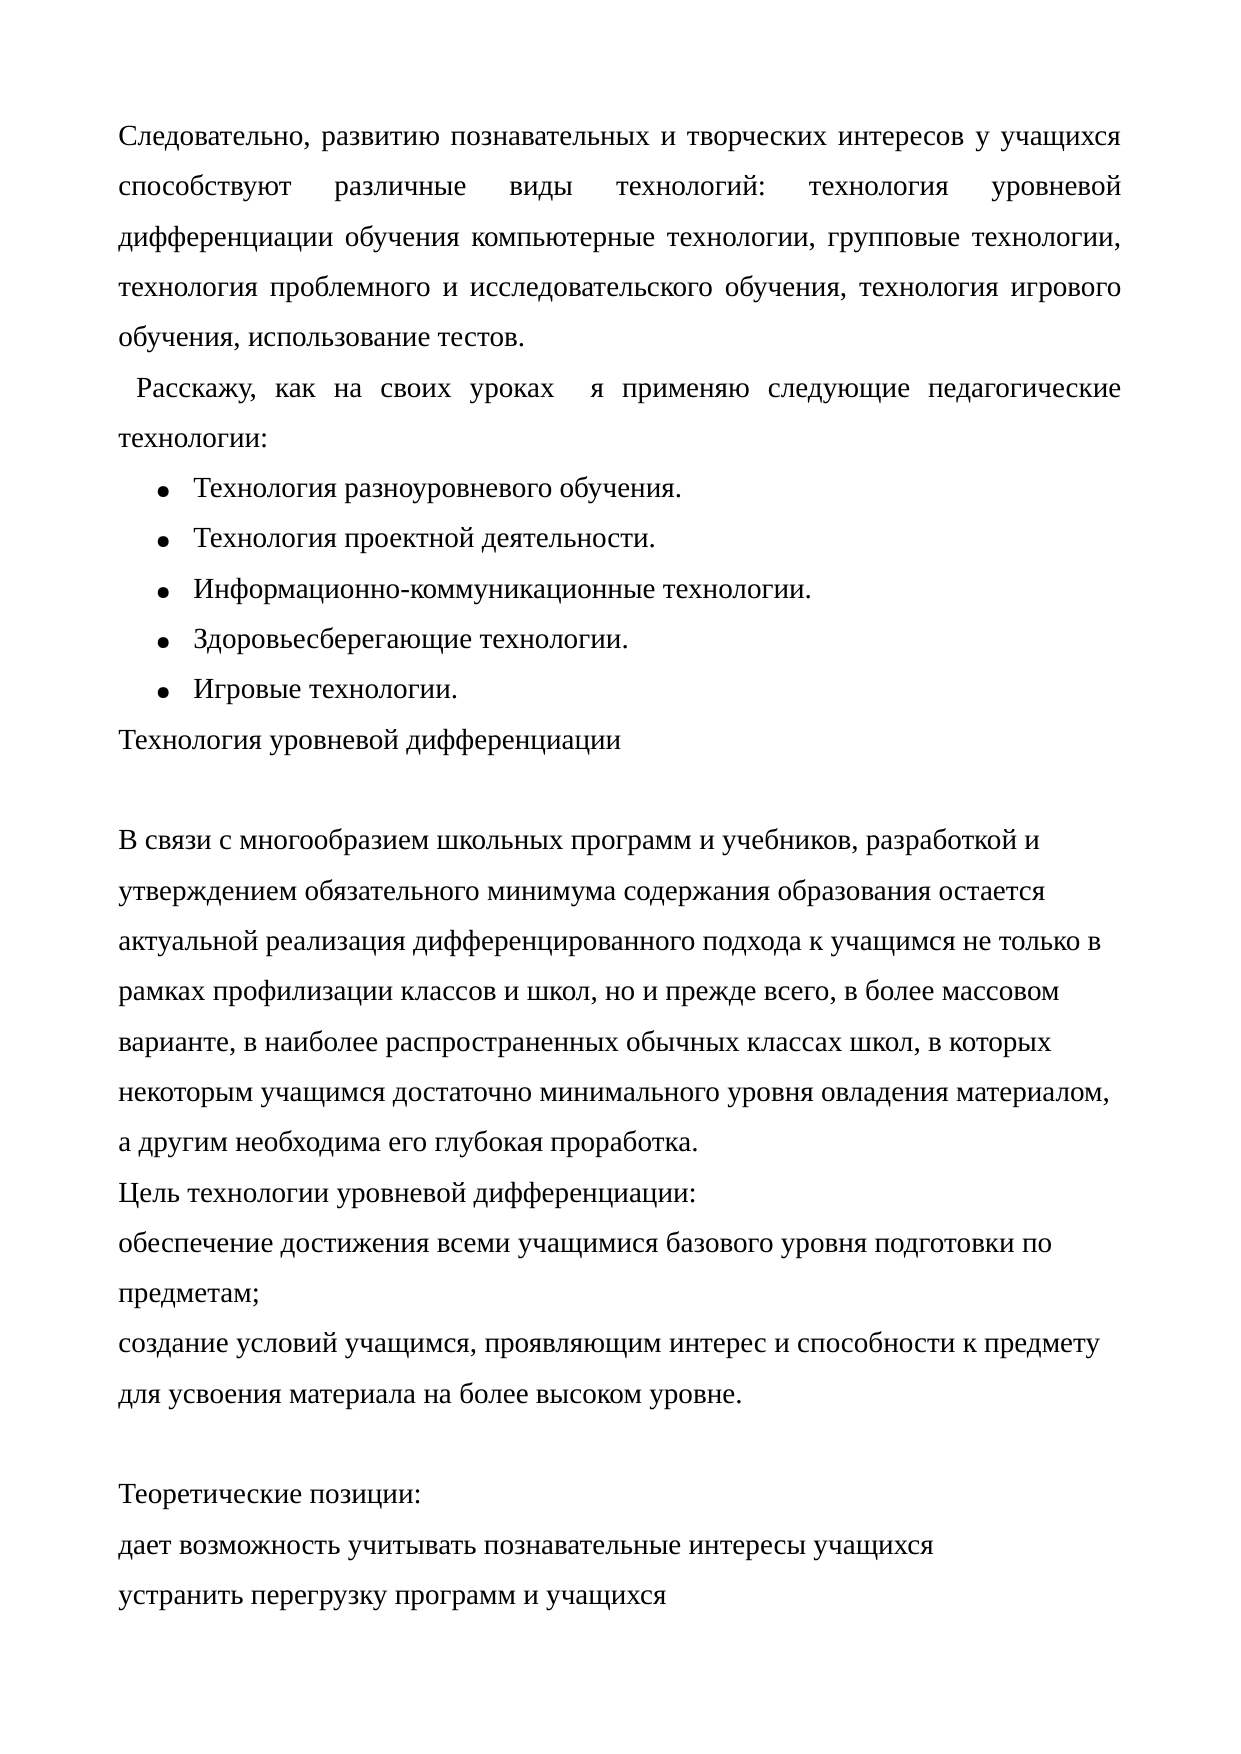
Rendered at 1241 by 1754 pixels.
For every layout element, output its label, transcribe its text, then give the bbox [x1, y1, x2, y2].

list Технология разноуровневого обучения. [156, 470, 1122, 504]
list Игровые технологии. [156, 672, 1122, 705]
list Информационно-коммуникационные технологии. [156, 571, 1122, 604]
text Технология уровневой дифференциации В связи с многообразием школьных программ и учебников, разработкой и утверждением обязательного минимума содержания образования остается актуальной реализация дифференцированного подхода к учащимся не только в рамках профилизации классов и школ, но и прежде всего, в более массовом варианте, в наиболее распространенных обычных классах школ, в которых некоторым учащимся достаточно минимального уровня овладения материалом, а другим необходима его глубокая проработка. Цель технологии уровневой дифференциации: обеспечение достижения всеми учащимися базового уровня подготовки по предметам; создание условий учащимся, проявляющим интерес и способности к предмету для усвоения материала на более высоком уровне. Теоретические позиции: дает возможность учитывать познавательные интересы учащихся устранить перегрузку программ и учащихся [118, 722, 1122, 1611]
text Следовательно, развитию познавательных и творческих интересов у учащихся способствуют различные виды технологий: технология уровневой дифференциации обучения компьютерные технологии, групповые технологии, технология проблемного и исследовательского обучения, технология игрового обучения, использование тестов. [118, 118, 1122, 353]
list Здоровьесберегающие технологии. [156, 621, 1122, 655]
list Технология проектной деятельности. [156, 521, 1122, 554]
text Расскажу, как на своих уроках я применяю следующие педагогические технологии: [118, 370, 1122, 453]
